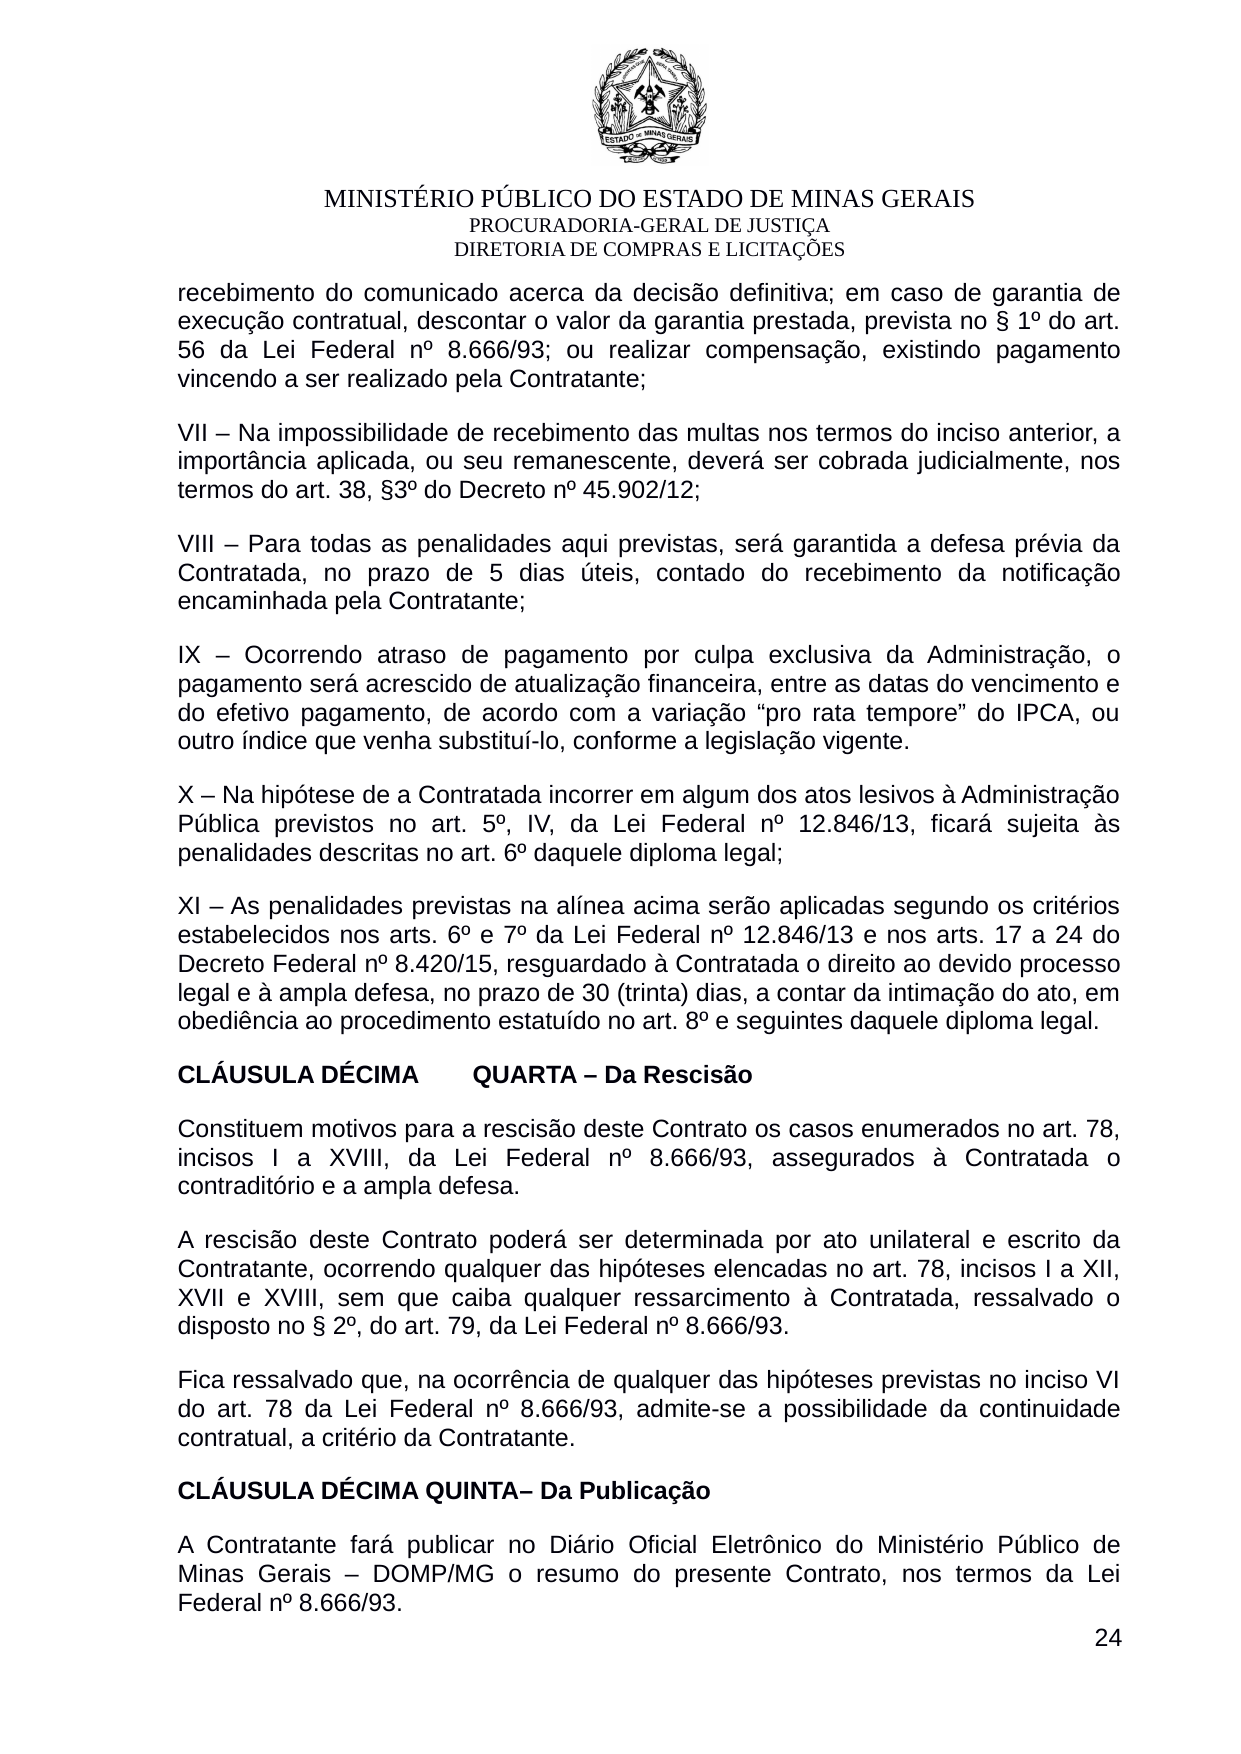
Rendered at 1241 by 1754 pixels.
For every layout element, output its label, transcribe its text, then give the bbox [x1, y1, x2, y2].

text XI – As penalidades previstas na alínea acima serão aplicadas segundo os critérios estabelecidos nos arts. 6º e 7º da Lei Federal nº 12.846/13 e nos arts. 17 a 24 do Decreto Federal nº 8.420/15, resguardado à Contratada o direito ao devido processo legal e à ampla defesa, no prazo de 30 (trinta) dias, a contar da intimação do ato, em obediência ao procedimento estatuído no art. 8º e seguintes daquele diploma legal. [177, 891, 1122, 1035]
text IX – Ocorrendo atraso de pagamento por culpa exclusiva da Administração, o pagamento será acrescido de atualização financeira, entre as datas do vencimento e do efetivo pagamento, de acordo com a variação “pro rata tempore” do IPCA, ou outro índice que venha substituí-lo, conforme a legislação vigente. [177, 640, 1122, 755]
text VIII – Para todas as penalidades aqui previstas, será garantida a defesa prévia da Contratada, no prazo de 5 dias úteis, contado do recebimento da notificação encaminhada pela Contratante; [177, 529, 1122, 615]
text VII – Na impossibilidade de recebimento das multas nos termos do inciso anterior, a importância aplicada, ou seu remanescente, deverá ser cobrada judicialmente, nos termos do art. 38, §3º do Decreto nº 45.902/12; [177, 418, 1122, 504]
text Fica ressalvado que, na ocorrência de qualquer das hipóteses previstas no inciso VI do art. 78 da Lei Federal nº 8.666/93, admite-se a possibilidade da continuidade contratual, a critério da Contratante. [177, 1365, 1122, 1451]
text recebimento do comunicado acerca da decisão definitiva; em caso de garantia de execução contratual, descontar o valor da garantia prestada, prevista no § 1º do art. 56 da Lei Federal nº 8.666/93; ou realizar compensação, existindo pagamento vincendo a ser realizado pela Contratante; [177, 278, 1122, 393]
text X – Na hipótese de a Contratada incorrer em algum dos atos lesivos à Administração Pública previstos no art. 5º, IV, da Lei Federal nº 12.846/13, ficará sujeita às penalidades descritas no art. 6º daquele diploma legal; [177, 780, 1122, 866]
text CLÁUSULA DÉCIMA QUARTA – Da Rescisão [177, 1060, 1122, 1089]
picture [591, 44, 709, 166]
text A rescisão deste Contrato poderá ser determinada por ato unilateral e escrito da Contratante, ocorrendo qualquer das hipóteses elencadas no art. 78, incisos I a XII, XVII e XVIII, sem que caiba qualquer ressarcimento à Contratada, ressalvado o disposto no § 2º, do art. 79, da Lei Federal nº 8.666/93. [177, 1225, 1122, 1340]
text CLÁUSULA DÉCIMA QUINTA– Da Publicação [177, 1476, 1122, 1505]
text Constituem motivos para a rescisão deste Contrato os casos enumerados no art. 78, incisos I a XVIII, da Lei Federal nº 8.666/93, assegurados à Contratada o contraditório e a ampla defesa. [177, 1114, 1122, 1200]
text A Contratante fará publicar no Diário Oficial Eletrônico do Ministério Público de Minas Gerais – DOMP/MG o resumo do presente Contrato, nos termos da Lei Federal nº 8.666/93. [177, 1530, 1122, 1616]
